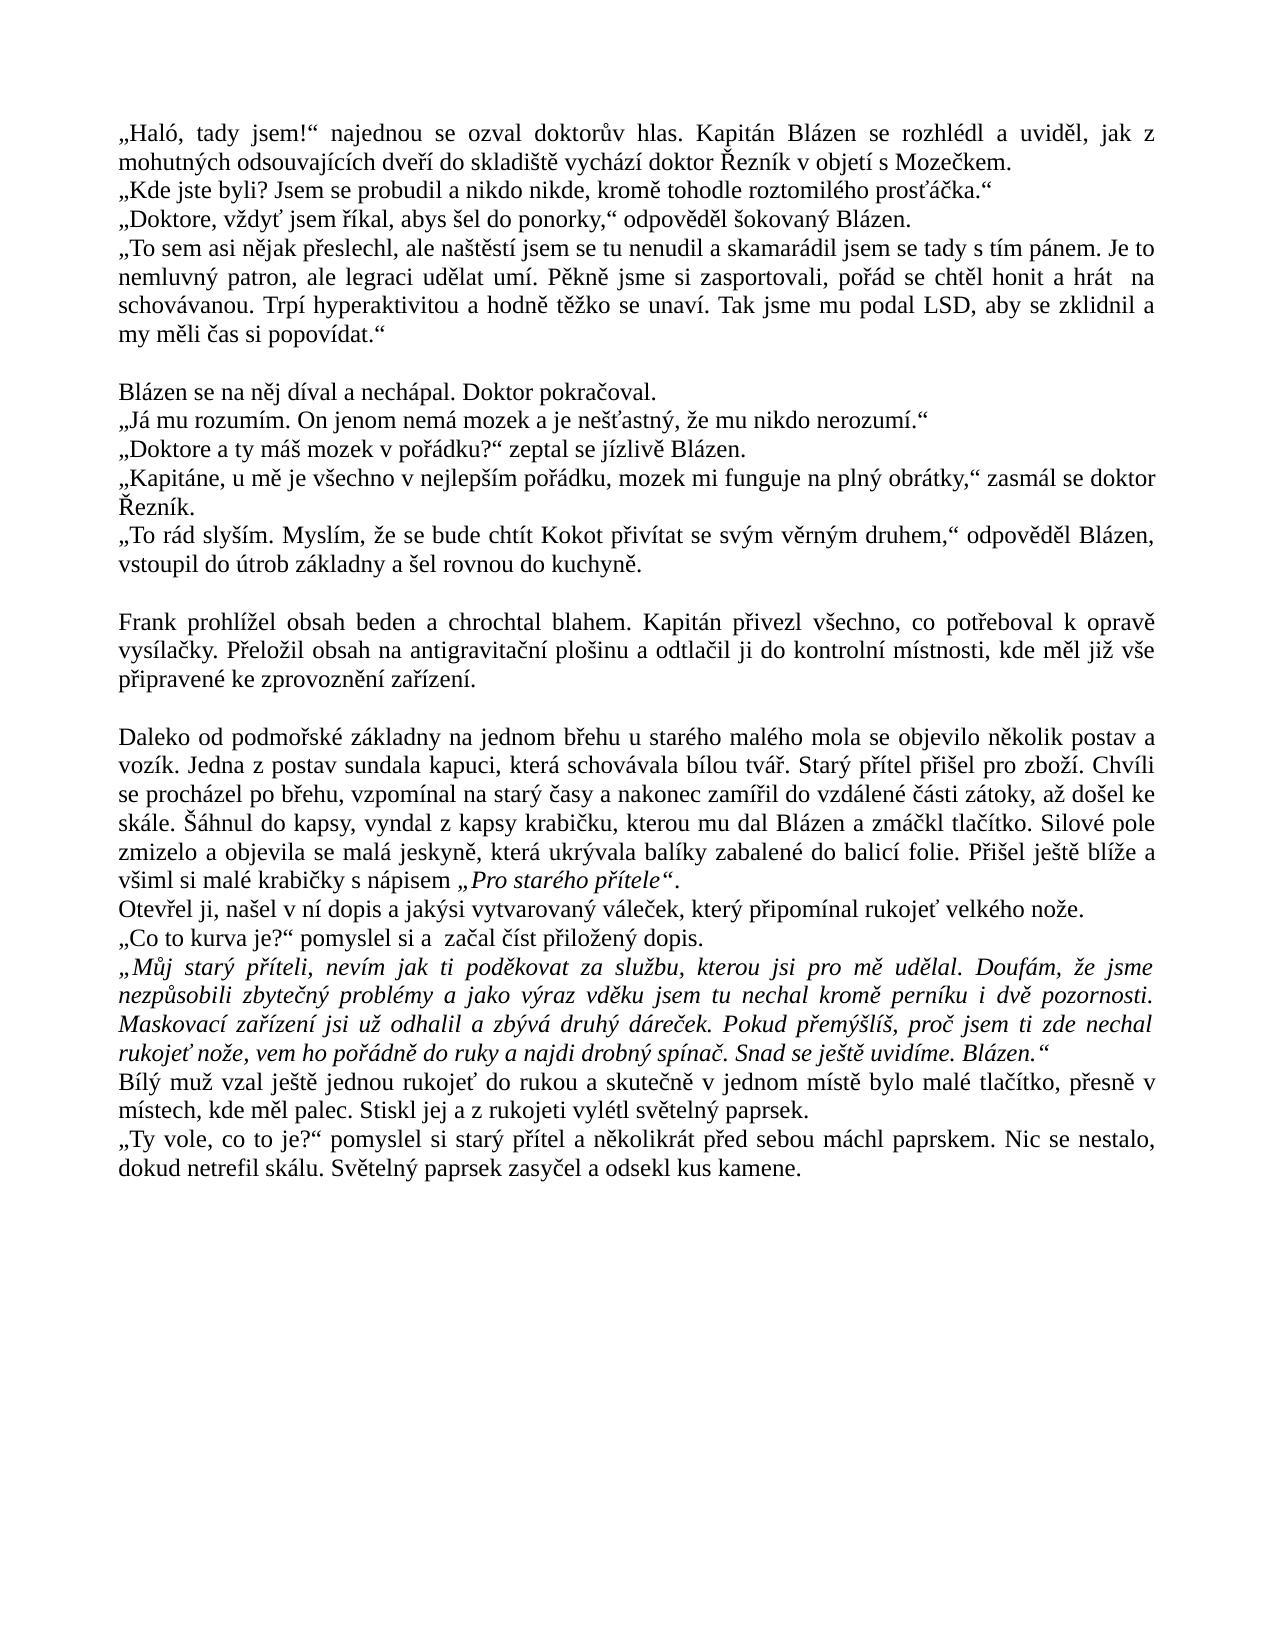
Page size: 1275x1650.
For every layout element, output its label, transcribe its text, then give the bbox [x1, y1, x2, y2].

text „Doktore, vždyť jsem říkal, abys šel do ponorky,“ odpověděl šokovaný Blázen. [118, 204, 1157, 233]
text „Kde jste byli? Jsem se probudil a nikdo nikde, kromě tohodle roztomilého prosťáčka.“ [118, 176, 1157, 204]
text „Kapitáne, u mě je všechno v nejlepším pořádku, mozek mi funguje na plný obrátky,“ zasmál se doktor Řezník. [118, 463, 1157, 521]
text „Co to kurva je?“ pomyslel si a začal číst přiložený dopis. [118, 923, 1157, 952]
text „Haló, tady jsem!“ najednou se ozval doktorův hlas. Kapitán Blázen se rozhlédl a uviděl, jak z mohutných odsouvajících dveří do skladiště vychází doktor Řezník v objetí s Mozečkem. [118, 118, 1157, 176]
text „To rád slyším. Myslím, že se bude chtít Kokot přivítat se svým věrným druhem,“ odpověděl Blázen, vstoupil do útrob základny a šel rovnou do kuchyně. [118, 521, 1157, 578]
text Blázen se na něj díval a nechápal. Doktor pokračoval. [118, 377, 1157, 406]
text „Můj starý příteli, nevím jak ti poděkovat za službu, kterou jsi pro mě udělal. Doufám, že jsme nezpůsobili zbytečný problémy a jako výraz vděku jsem tu nechal kromě perníku i dvě pozornosti. Maskovací zařízení jsi už odhalil a zbývá druhý dáreček. Pokud přemýšlíš, proč jsem ti zde nechal rukojeť nože, vem ho pořádně do ruky a najdi drobný spínač. Snad se ještě uvidíme. Blázen.“ [118, 952, 1157, 1067]
text Frank prohlížel obsah beden a chrochtal blahem. Kapitán přivezl všechno, co potřeboval k opravě vysílačky. Přeložil obsah na antigravitační plošinu a odtlačil ji do kontrolní místnosti, kde měl již vše připravené ke zprovoznění zařízení. [118, 607, 1157, 693]
text Otevřel ji, našel v ní dopis a jakýsi vytvarovaný váleček, který připomínal rukojeť velkého nože. [118, 894, 1157, 923]
text „Doktore a ty máš mozek v pořádku?“ zeptal se jízlivě Blázen. [118, 434, 1157, 463]
text Bílý muž vzal ještě jednou rukojeť do rukou a skutečně v jednom místě bylo malé tlačítko, přesně v místech, kde měl palec. Stiskl jej a z rukojeti vylétl světelný paprsek. [118, 1067, 1157, 1124]
text „To sem asi nějak přeslechl, ale naštěstí jsem se tu nenudil a skamarádil jsem se tady s tím pánem. Je to nemluvný patron, ale legraci udělat umí. Pěkně jsme si zasportovali, pořád se chtěl honit a hrát na schovávanou. Trpí hyperaktivitou a hodně těžko se unaví. Tak jsme mu podal LSD, aby se zklidnil a my měli čas si popovídat.“ [118, 233, 1157, 348]
text „Já mu rozumím. On jenom nemá mozek a je nešťastný, že mu nikdo nerozumí.“ [118, 406, 1157, 434]
text „Ty vole, co to je?“ pomyslel si starý přítel a několikrát před sebou máchl paprskem. Nic se nestalo, dokud netrefil skálu. Světelný paprsek zasyčel a odsekl kus kamene. [118, 1124, 1157, 1182]
text Daleko od podmořské základny na jednom břehu u starého malého mola se objevilo několik postav a vozík. Jedna z postav sundala kapuci, která schovávala bílou tvář. Starý přítel přišel pro zboží. Chvíli se procházel po břehu, vzpomínal na starý časy a nakonec zamířil do vzdálené části zátoky, až došel ke skále. Šáhnul do kapsy, vyndal z kapsy krabičku, kterou mu dal Blázen a zmáčkl tlačítko. Silové pole zmizelo a objevila se malá jeskyně, která ukrývala balíky zabalené do balicí folie. Přišel ještě blíže a všiml si malé krabičky s nápisem „Pro starého přítele“. [118, 722, 1157, 894]
